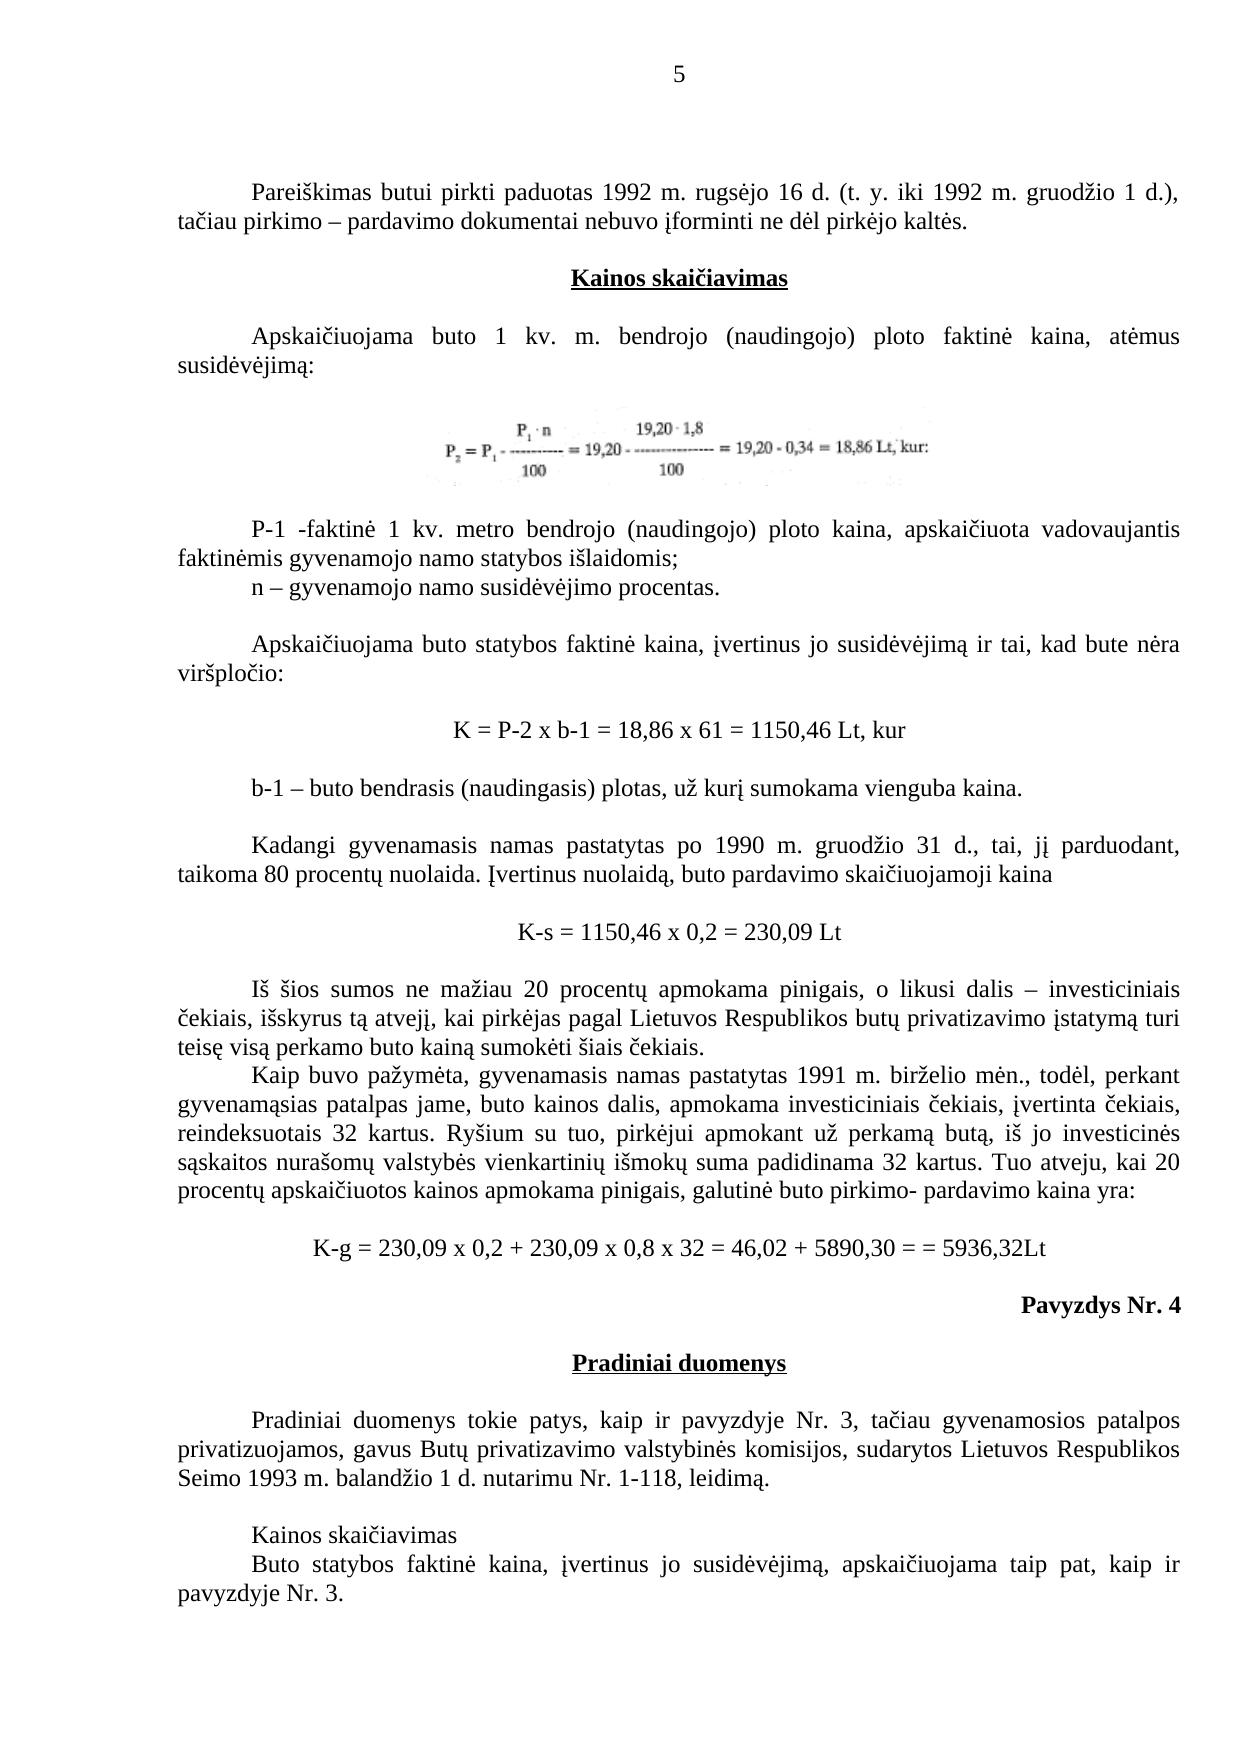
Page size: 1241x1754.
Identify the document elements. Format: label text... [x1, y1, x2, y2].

text Pavyzdys Nr. 4 [177, 1290, 1181, 1319]
text Kainos skaičiavimas [177, 1520, 1181, 1549]
text Kaip buvo pažymėta, gyvenamasis namas pastatytas 1991 m. birželio mėn., todėl, perkant gyvenamąsias patalpas jame, buto kainos dalis, apmokama investiciniais čekiais, įvertinta čekiais, reindeksuotais 32 kartus. Ryšium su tuo, pirkėjui apmokant už perkamą butą, iš jo investicinės sąskaitos nurašomų valstybės vienkartinių išmokų suma padidinama 32 kartus. Tuo atveju, kai 20 procentų apskaičiuotos kainos apmokama pinigais, galutinė buto pirkimo- pardavimo kaina yra: [177, 1060, 1181, 1204]
text P-1 -faktinė 1 kv. metro bendrojo (naudingojo) ploto kaina, apskaičiuota vadovaujantis faktinėmis gyvenamojo namo statybos išlaidomis; [177, 514, 1181, 572]
text Apskaičiuojama buto statybos faktinė kaina, įvertinus jo susidėvėjimą ir tai, kad bute nėra viršpločio: [177, 629, 1181, 687]
text b-1 – buto bendrasis (naudingasis) plotas, už kurį sumokama vienguba kaina. [177, 773, 1181, 802]
text Buto statybos faktinė kaina, įvertinus jo susidėvėjimą, apskaičiuojama taip pat, kaip ir pavyzdyje Nr. 3. [177, 1549, 1181, 1607]
text K-g = 230,09 x 0,2 + 230,09 x 0,8 x 32 = 46,02 + 5890,30 = = 5936,32Lt [177, 1233, 1181, 1262]
text Kadangi gyvenamasis namas pastatytas po 1990 m. gruodžio 31 d., tai, jį parduodant, taikoma 80 procentų nuolaida. Įvertinus nuolaidą, buto pardavimo skaičiuojamoji kaina [177, 830, 1181, 888]
text Iš šios sumos ne mažiau 20 procentų apmokama pinigais, o likusi dalis – investiciniais čekiais, išskyrus tą atvejį, kai pirkėjas pagal Lietuvos Respublikos butų privatizavimo įstatymą turi teisę visą perkamo buto kainą sumokėti šiais čekiais. [177, 974, 1181, 1060]
text Pradiniai duomenys tokie patys, kaip ir pavyzdyje Nr. 3, tačiau gyvenamosios patalpos privatizuojamos, gavus Butų privatizavimo valstybinės komisijos, sudarytos Lietuvos Respublikos Seimo 1993 m. balandžio 1 d. nutarimu Nr. 1-118, leidimą. [177, 1405, 1181, 1492]
text Apskaičiuojama buto 1 kv. m. bendrojo (naudingojo) ploto faktinė kaina, atėmus susidėvėjimą: [177, 321, 1181, 378]
text Pareiškimas butui pirkti paduotas 1992 m. rugsėjo 16 d. (t. y. iki 1992 m. gruodžio 1 d.), tačiau pirkimo – pardavimo dokumentai nebuvo įforminti ne dėl pirkėjo kaltės. [177, 177, 1181, 235]
text Pradiniai duomenys [177, 1348, 1181, 1377]
text K-s = 1150,46 x 0,2 = 230,09 Lt [177, 917, 1181, 945]
text Kainos skaičiavimas [177, 263, 1181, 292]
text n – gyvenamojo namo susidėvėjimo procentas. [177, 572, 1181, 600]
text K = P-2 x b-1 = 18,86 x 61 = 1150,46 Lt, kur [177, 715, 1181, 744]
